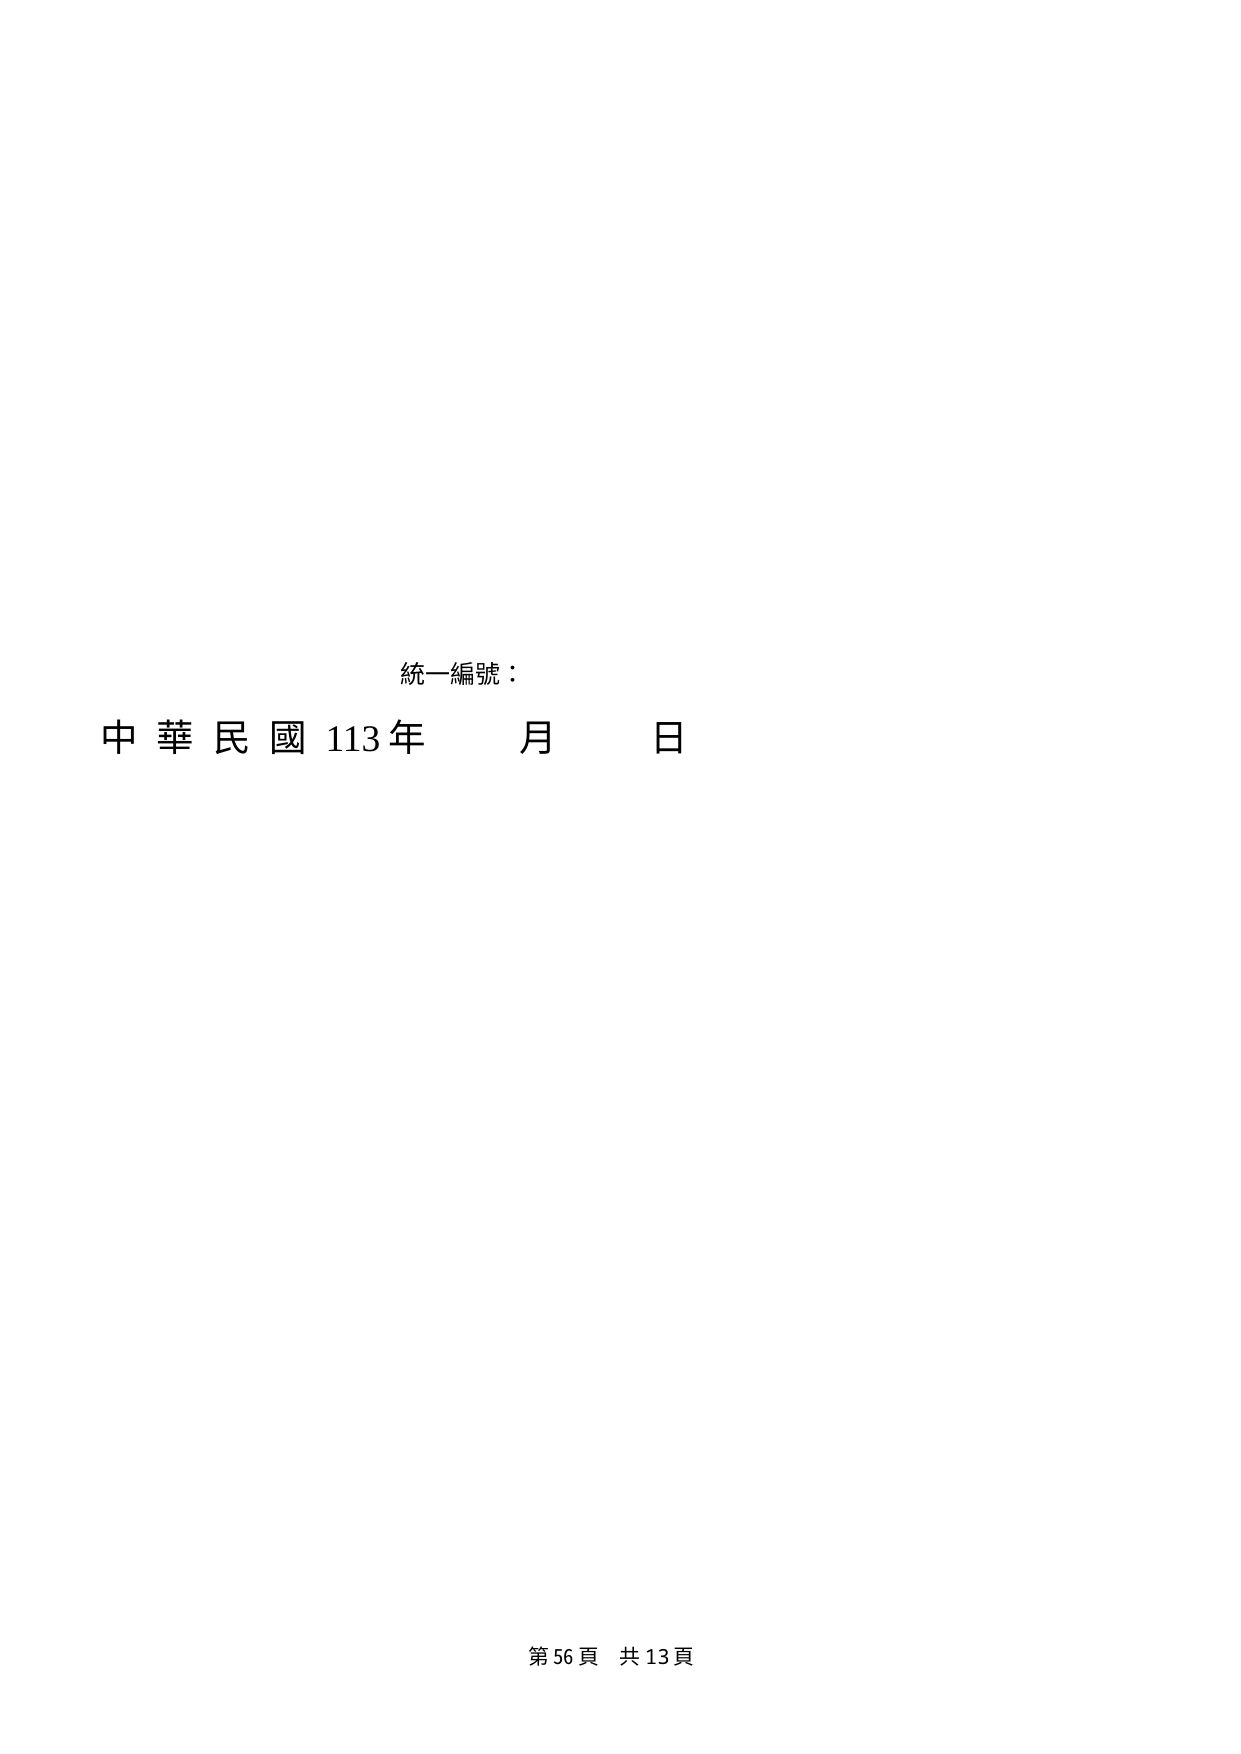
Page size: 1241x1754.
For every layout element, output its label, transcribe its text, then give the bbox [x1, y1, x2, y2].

text 中 華 民 國 113年 月 日 [100, 693, 1122, 756]
text 統一編號： [100, 631, 1122, 693]
